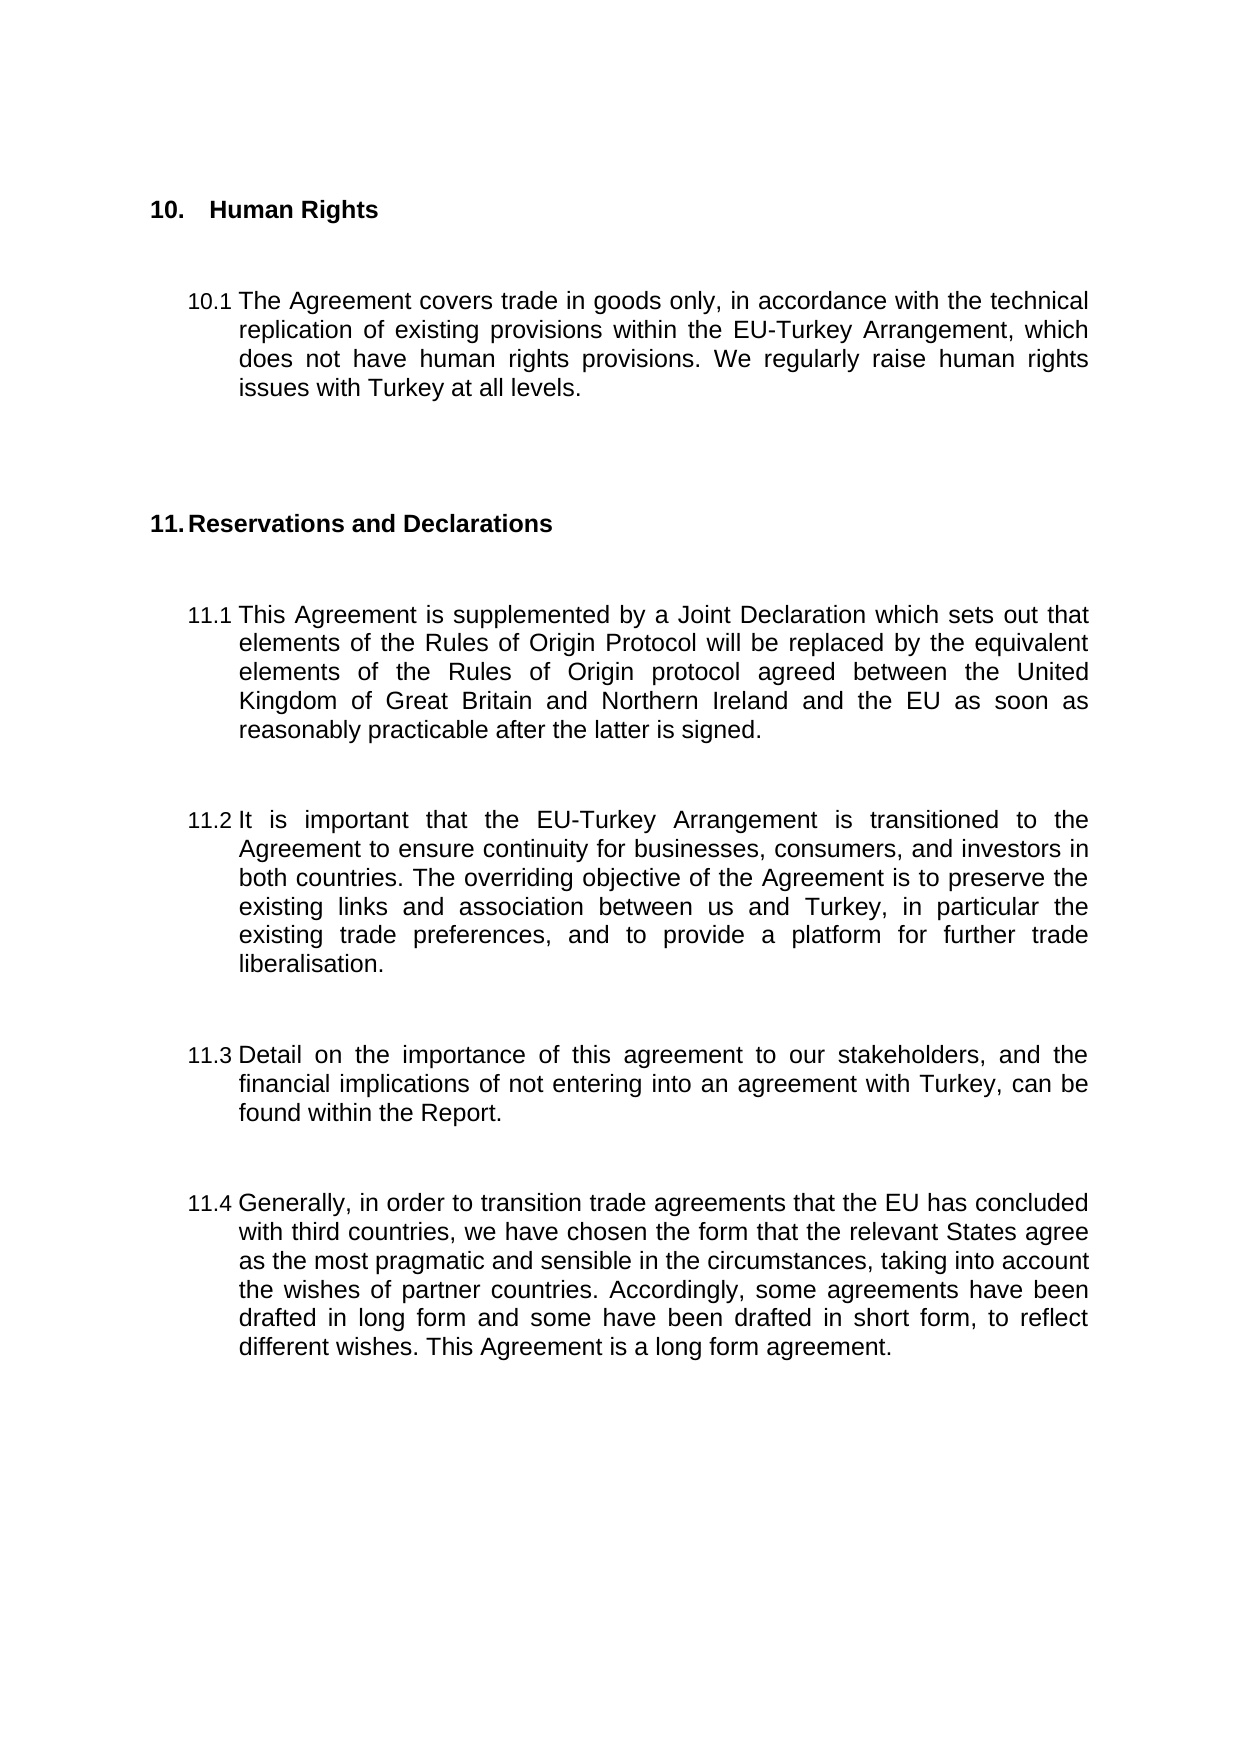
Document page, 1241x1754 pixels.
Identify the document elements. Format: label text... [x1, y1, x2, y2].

list It is important that the EU-Turkey Arrangement is transitioned to the Agreement to ensure continuity for businesses, consumers, and investors in both countries. The overriding objective of the Agreement is to preserve the existing links and association between us and Turkey, in particular the existing trade preferences, and to provide a platform for further trade liberalisation. [187, 805, 1090, 978]
list Human Rights [150, 195, 1090, 224]
list Generally, in order to transition trade agreements that the EU has concluded with third countries, we have chosen the form that the relevant States agree as the most pragmatic and sensible in the circumstances, taking into account the wishes of partner countries. Accordingly, some agreements have been drafted in long form and some have been drafted in short form, to reflect different wishes. This Agreement is a long form agreement. [187, 1188, 1090, 1361]
list Reservations and Declarations [150, 509, 1090, 537]
list The Agreement covers trade in goods only, in accordance with the technical replication of existing provisions within the EU-Turkey Arrangement, which does not have human rights provisions. We regularly raise human rights issues with Turkey at all levels. [187, 286, 1090, 401]
list This Agreement is supplemented by a Joint Declaration which sets out that elements of the Rules of Origin Protocol will be replaced by the equivalent elements of the Rules of Origin protocol agreed between the United Kingdom of Great Britain and Northern Ireland and the EU as soon as reasonably practicable after the latter is signed. [187, 599, 1090, 743]
list Detail on the importance of this agreement to our stakeholders, and the financial implications of not entering into an agreement with Turkey, can be found within the Report. [187, 1040, 1090, 1126]
